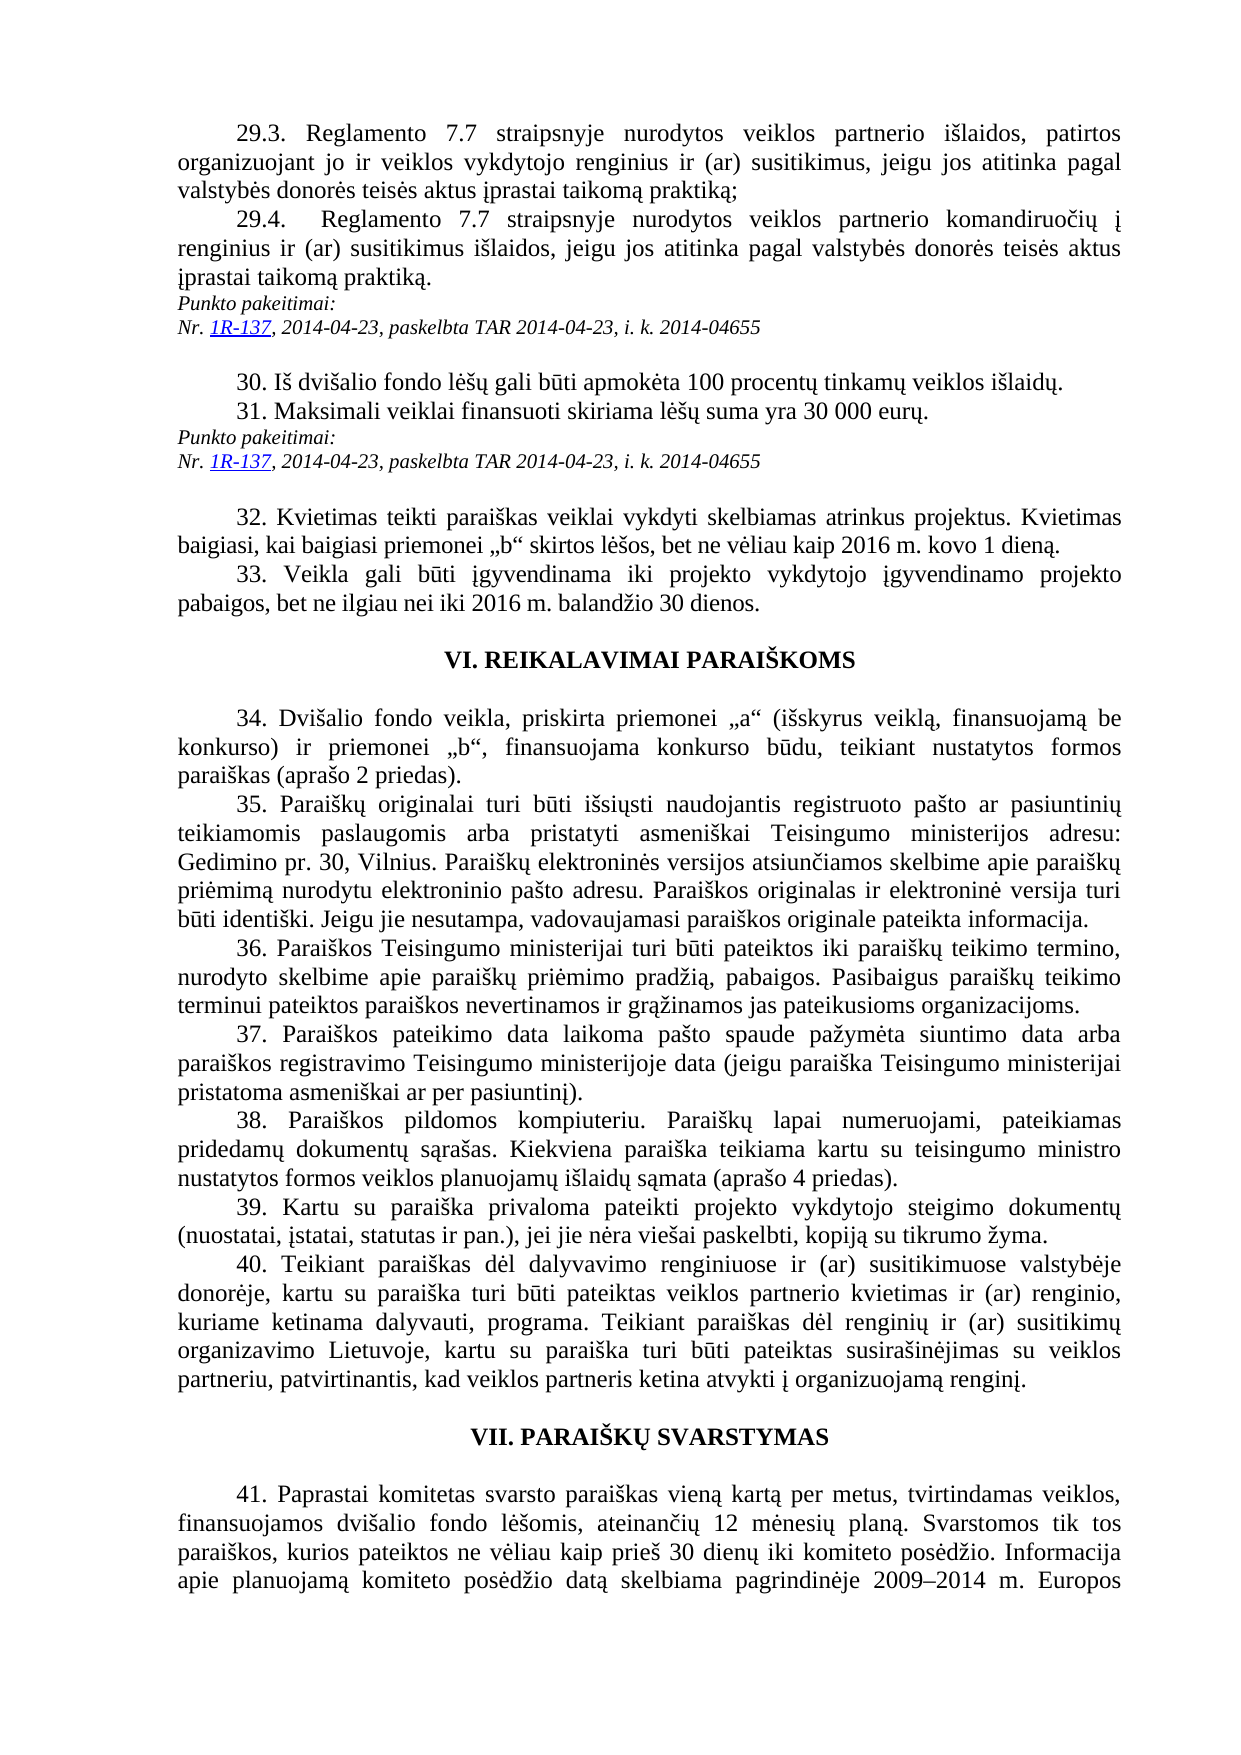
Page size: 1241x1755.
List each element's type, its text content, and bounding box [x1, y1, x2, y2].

text 32. Kvietimas teikti paraiškas veiklai vykdyti skelbiamas atrinkus projektus. Kvietimas baigiasi, kai baigiasi priemonei „b“ skirtos lėšos, bet ne vėliau kaip 2016 m. kovo 1 dieną. [177, 502, 1122, 559]
text 34. Dvišalio fondo veikla, priskirta priemonei „a“ (išskyrus veiklą, finansuojamą be konkurso) ir priemonei „b“, finansuojama konkurso būdu, teikiant nustatytos formos paraiškas (aprašo 2 priedas). [177, 703, 1122, 789]
text VI. REIKALAVIMAI PARAIŠKOMS [177, 646, 1122, 674]
text 35. Paraiškų originalai turi būti išsiųsti naudojantis registruoto pašto ar pasiuntinių teikiamomis paslaugomis arba pristatyti asmeniškai Teisingumo ministerijos adresu: Gedimino pr. 30, Vilnius. Paraiškų elektroninės versijos atsiunčiamos skelbime apie paraiškų priėmimą nurodytu elektroninio pašto adresu. Paraiškos originalas ir elektroninė versija turi būti identiški. Jeigu jie nesutampa, vadovaujamasi paraiškos originale pateikta informacija. [177, 789, 1122, 933]
text 36. Paraiškos Teisingumo ministerijai turi būti pateiktos iki paraiškų teikimo termino, nurodyto skelbime apie paraiškų priėmimo pradžią, pabaigos. Pasibaigus paraiškų teikimo terminui pateiktos paraiškos nevertinamos ir grąžinamos jas pateikusioms organizacijoms. [177, 933, 1122, 1019]
text Punkto pakeitimai: [177, 291, 1122, 315]
text 29.3. Reglamento 7.7 straipsnyje nurodytos veiklos partnerio išlaidos, patirtos organizuojant jo ir veiklos vykdytojo renginius ir (ar) susitikimus, jeigu jos atitinka pagal valstybės donorės teisės aktus įprastai taikomą praktiką; [177, 118, 1122, 204]
text 41. Paprastai komitetas svarsto paraiškas vieną kartą per metus, tvirtindamas veiklos, finansuojamos dvišalio fondo lėšomis, ateinančių 12 mėnesių planą. Svarstomos tik tos paraiškos, kurios pateiktos ne vėliau kaip prieš 30 dienų iki komiteto posėdžio. Informacija apie planuojamą komiteto posėdžio datą skelbiama pagrindinėje 2009–2014 m. Europos [177, 1479, 1122, 1594]
text 38. Paraiškos pildomos kompiuteriu. Paraiškų lapai numeruojami, pateikiamas pridedamų dokumentų sąrašas. Kiekviena paraiška teikiama kartu su teisingumo ministro nustatytos formos veiklos planuojamų išlaidų sąmata (aprašo 4 priedas). [177, 1106, 1122, 1192]
text Nr. 1R-137, 2014-04-23, paskelbta TAR 2014-04-23, i. k. 2014-04655 [177, 315, 1122, 339]
text 29.4. Reglamento 7.7 straipsnyje nurodytos veiklos partnerio komandiruočių į renginius ir (ar) susitikimus išlaidos, jeigu jos atitinka pagal valstybės donorės teisės aktus įprastai taikomą praktiką. [177, 204, 1122, 291]
text 33. Veikla gali būti įgyvendinama iki projekto vykdytojo įgyvendinamo projekto pabaigos, bet ne ilgiau nei iki 2016 m. balandžio 30 dienos. [177, 559, 1122, 617]
text Punkto pakeitimai: [177, 425, 1122, 449]
text 37. Paraiškos pateikimo data laikoma pašto spaude pažymėta siuntimo data arba paraiškos registravimo Teisingumo ministerijoje data (jeigu paraiška Teisingumo ministerijai pristatoma asmeniškai ar per pasiuntinį). [177, 1019, 1122, 1106]
text 31. Maksimali veiklai finansuoti skiriama lėšų suma yra 30 000 eurų. [177, 396, 1122, 425]
text 39. Kartu su paraiška privaloma pateikti projekto vykdytojo steigimo dokumentų (nuostatai, įstatai, statutas ir pan.), jei jie nėra viešai paskelbti, kopiją su tikrumo žyma. [177, 1192, 1122, 1249]
text Nr. 1R-137, 2014-04-23, paskelbta TAR 2014-04-23, i. k. 2014-04655 [177, 449, 1122, 473]
text VII. PARAIŠKŲ SVARSTYMAS [177, 1422, 1122, 1451]
text 30. Iš dvišalio fondo lėšų gali būti apmokėta 100 procentų tinkamų veiklos išlaidų. [177, 367, 1122, 396]
text 40. Teikiant paraiškas dėl dalyvavimo renginiuose ir (ar) susitikimuose valstybėje donorėje, kartu su paraiška turi būti pateiktas veiklos partnerio kvietimas ir (ar) renginio, kuriame ketinama dalyvauti, programa. Teikiant paraiškas dėl renginių ir (ar) susitikimų organizavimo Lietuvoje, kartu su paraiška turi būti pateiktas susirašinėjimas su veiklos partneriu, patvirtinantis, kad veiklos partneris ketina atvykti į organizuojamą renginį. [177, 1249, 1122, 1393]
